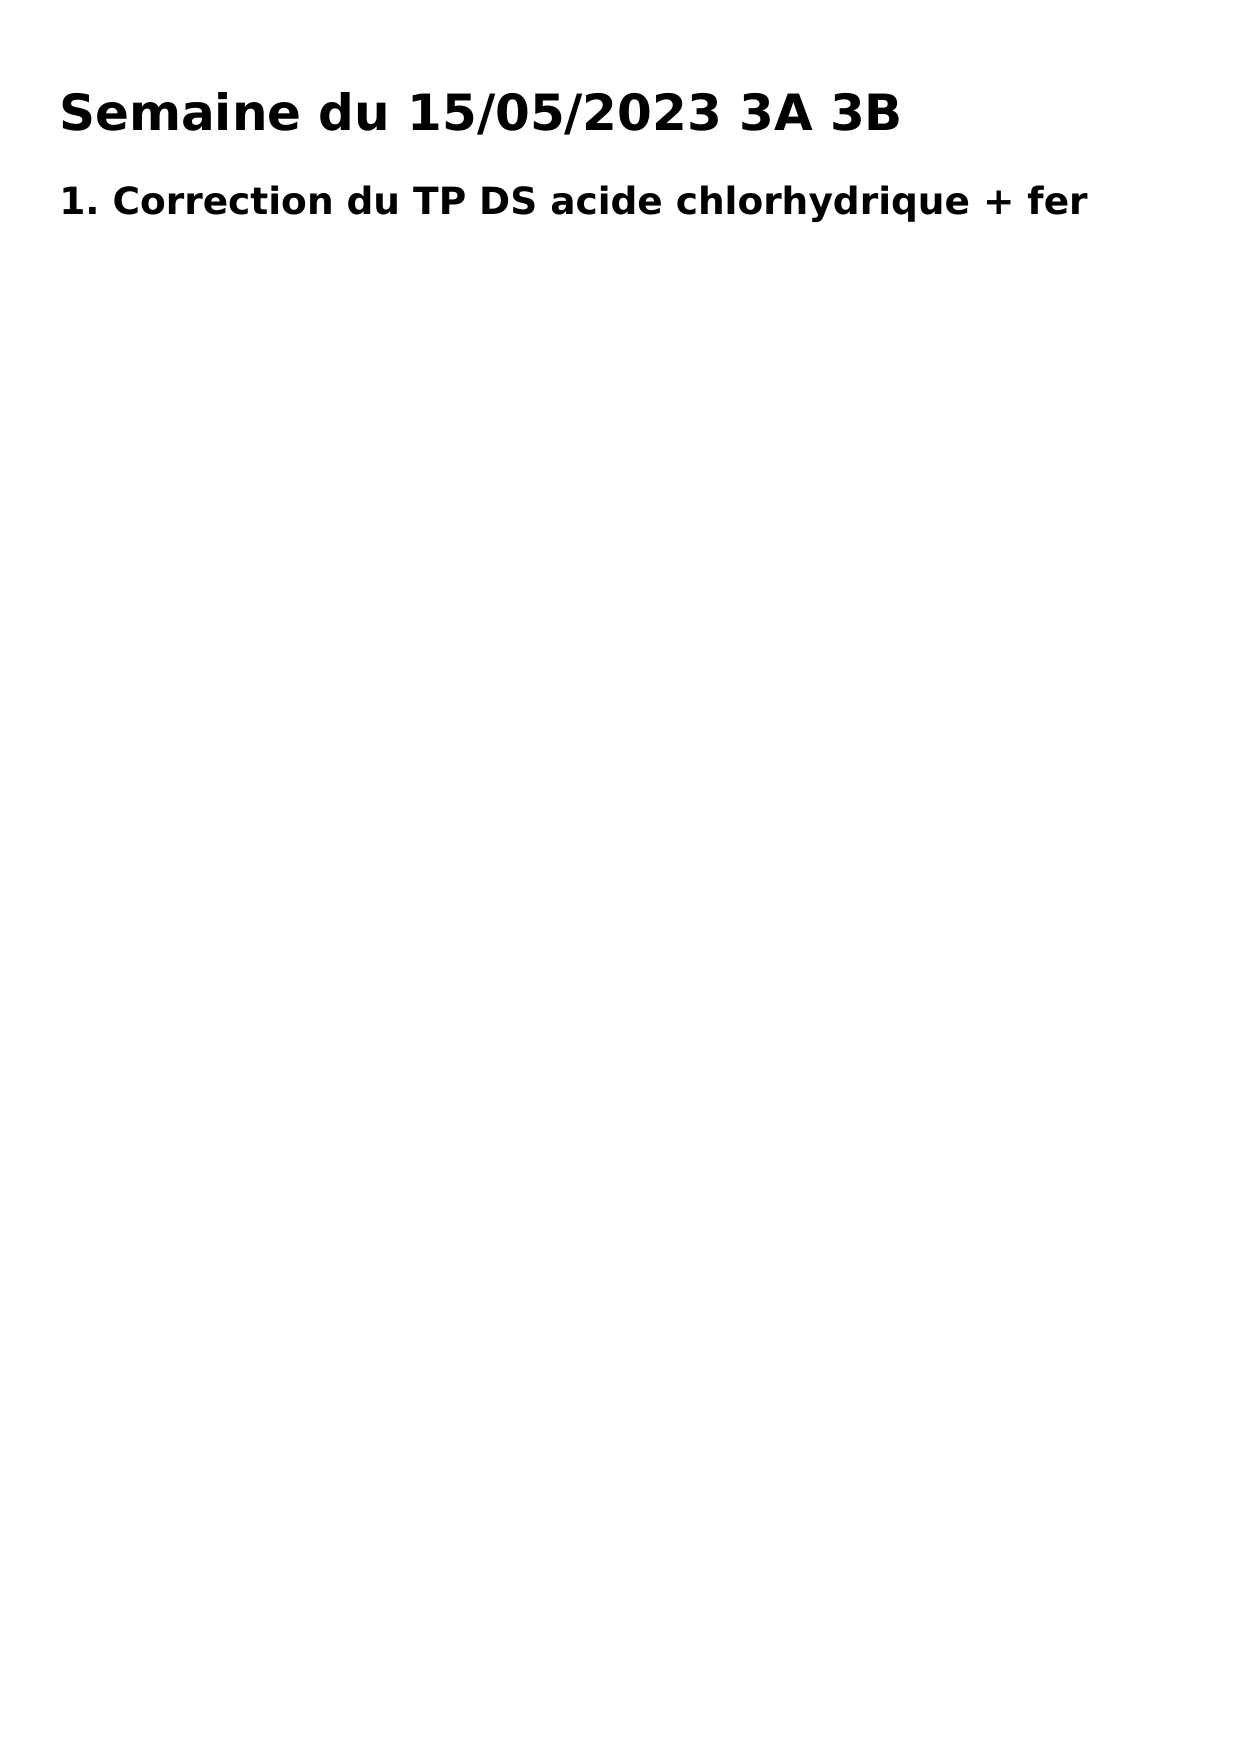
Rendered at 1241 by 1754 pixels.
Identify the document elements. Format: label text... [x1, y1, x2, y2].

subtitle 1. Correction du TP DS acide chlorhydrique + fer [59, 180, 1181, 223]
subtitle Semaine du 15/05/2023 3A 3B [59, 84, 1181, 142]
